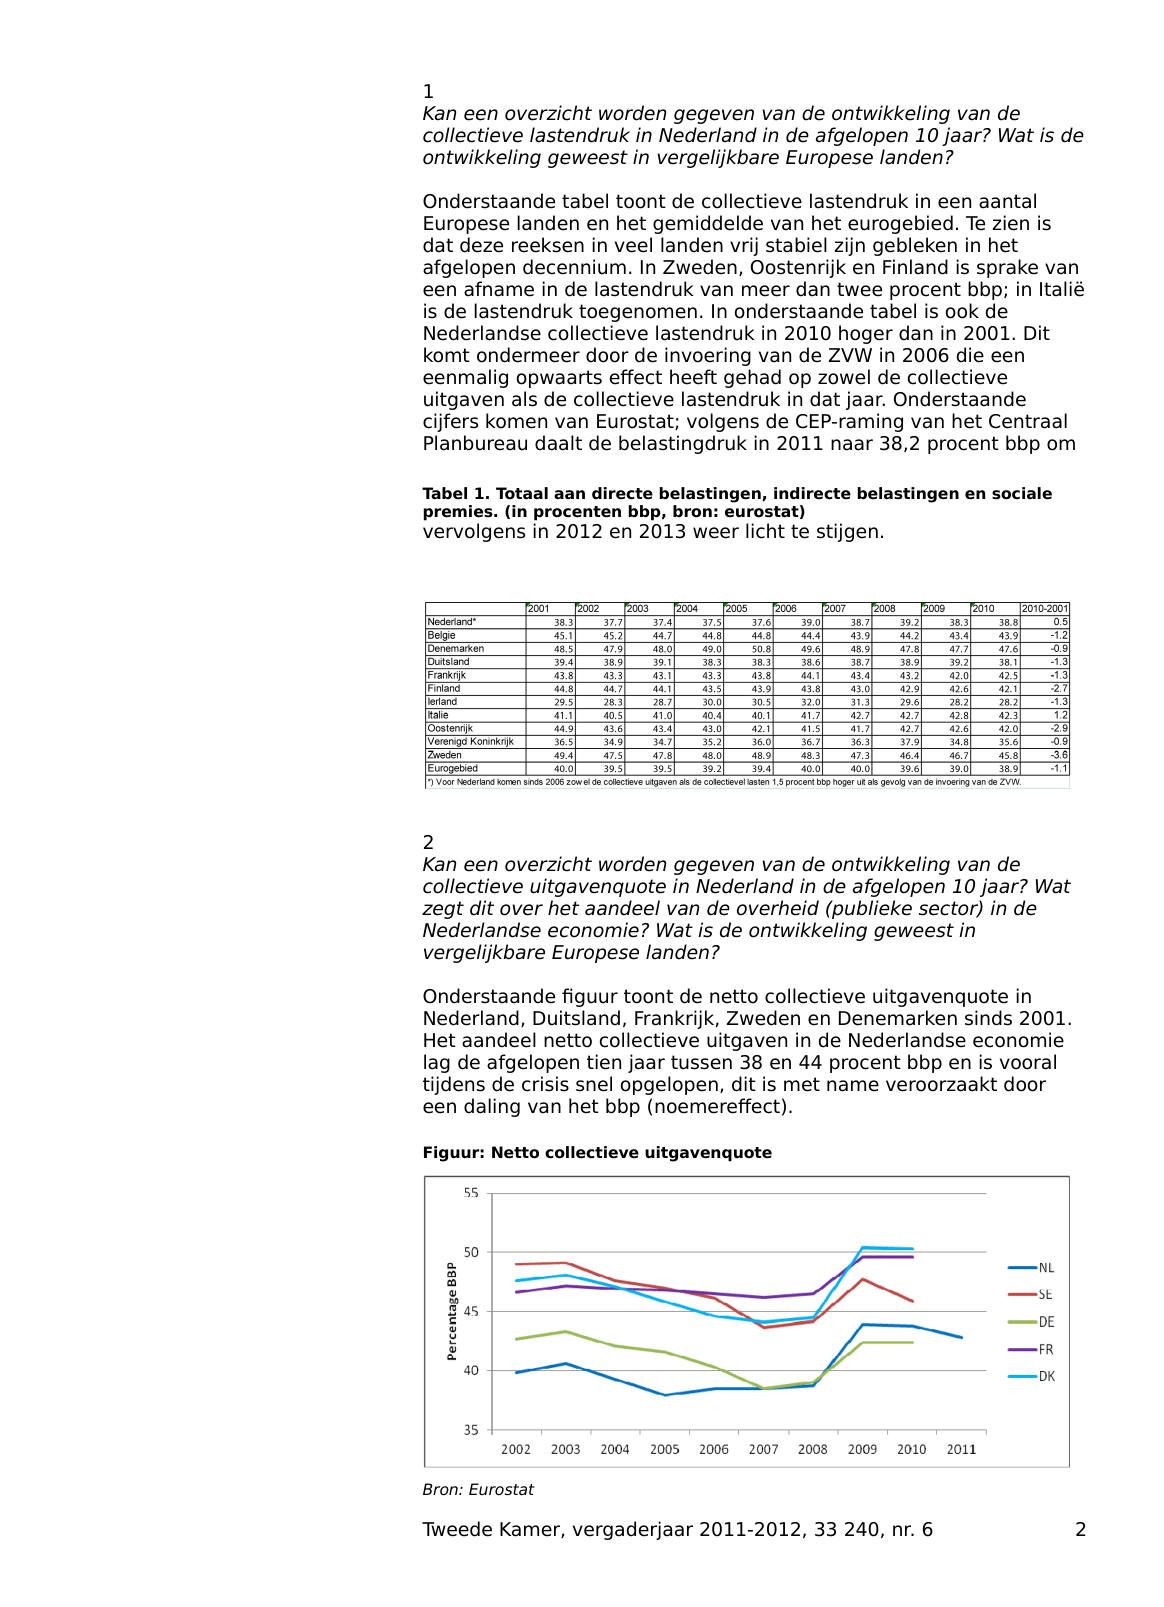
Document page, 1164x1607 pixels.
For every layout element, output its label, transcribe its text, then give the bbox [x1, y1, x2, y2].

text 1 [422, 81, 1087, 103]
picture [422, 1174, 1072, 1469]
text Kan een overzicht worden gegeven van de ontwikkeling van de collectieve uitgavenquote in Nederland in de afgelopen 10 jaar? Wat zegt dit over het aandeel van de overheid (publieke sector) in de Nederlandse economie? Wat is de ontwikkeling geweest in vergelijkbare Europese landen? [422, 854, 1087, 964]
text Tabel 1. Totaal aan directe belastingen, indirecte belastingen en sociale premies. (in procenten bbp, bron: eurostat) [422, 485, 1072, 521]
text Onderstaande figuur toont de netto collectieve uitgavenquote in Nederland, Duitsland, Frankrijk, Zweden en Denemarken sinds 2001. Het aandeel netto collectieve uitgaven in de Nederlandse economie lag de afgelopen tien jaar tussen 38 en 44 procent bbp en is vooral tijdens de crisis snel opgelopen, dit is met name veroorzaakt door een daling van het bbp (noemereffect). [422, 986, 1087, 1118]
text 2 [422, 832, 1087, 854]
text Bron: Eurostat [422, 1481, 1072, 1499]
text Onderstaande tabel toont de collectieve lastendruk in een aantal Europese landen en het gemiddelde van het eurogebied. Te zien is dat deze reeksen in veel landen vrij stabiel zijn gebleken in het afgelopen decennium. In Zweden, Oostenrijk en Finland is sprake van een afname in de lastendruk van meer dan twee procent bbp; in Italië is de lastendruk toegenomen. In onderstaande tabel is ook de Nederlandse collectieve lastendruk in 2010 hoger dan in 2001. Dit komt ondermeer door de invoering van de ZVW in 2006 die een eenmalig opwaarts effect heeft gehad op zowel de collectieve uitgaven als de collectieve lastendruk in dat jaar. Onderstaande cijfers komen van Eurostat; volgens de CEP-raming van het Centraal Planbureau daalt de belastingdruk in 2011 naar 38,2 procent bbp om vervolgens in 2012 en 2013 weer licht te stijgen. [422, 191, 1087, 543]
picture [422, 599, 1072, 789]
text Kan een overzicht worden gegeven van de ontwikkeling van de collectieve lastendruk in Nederland in de afgelopen 10 jaar? Wat is de ontwikkeling geweest in vergelijkbare Europese landen? [422, 103, 1087, 169]
text Figuur: Netto collectieve uitgavenquote [422, 1144, 1072, 1162]
